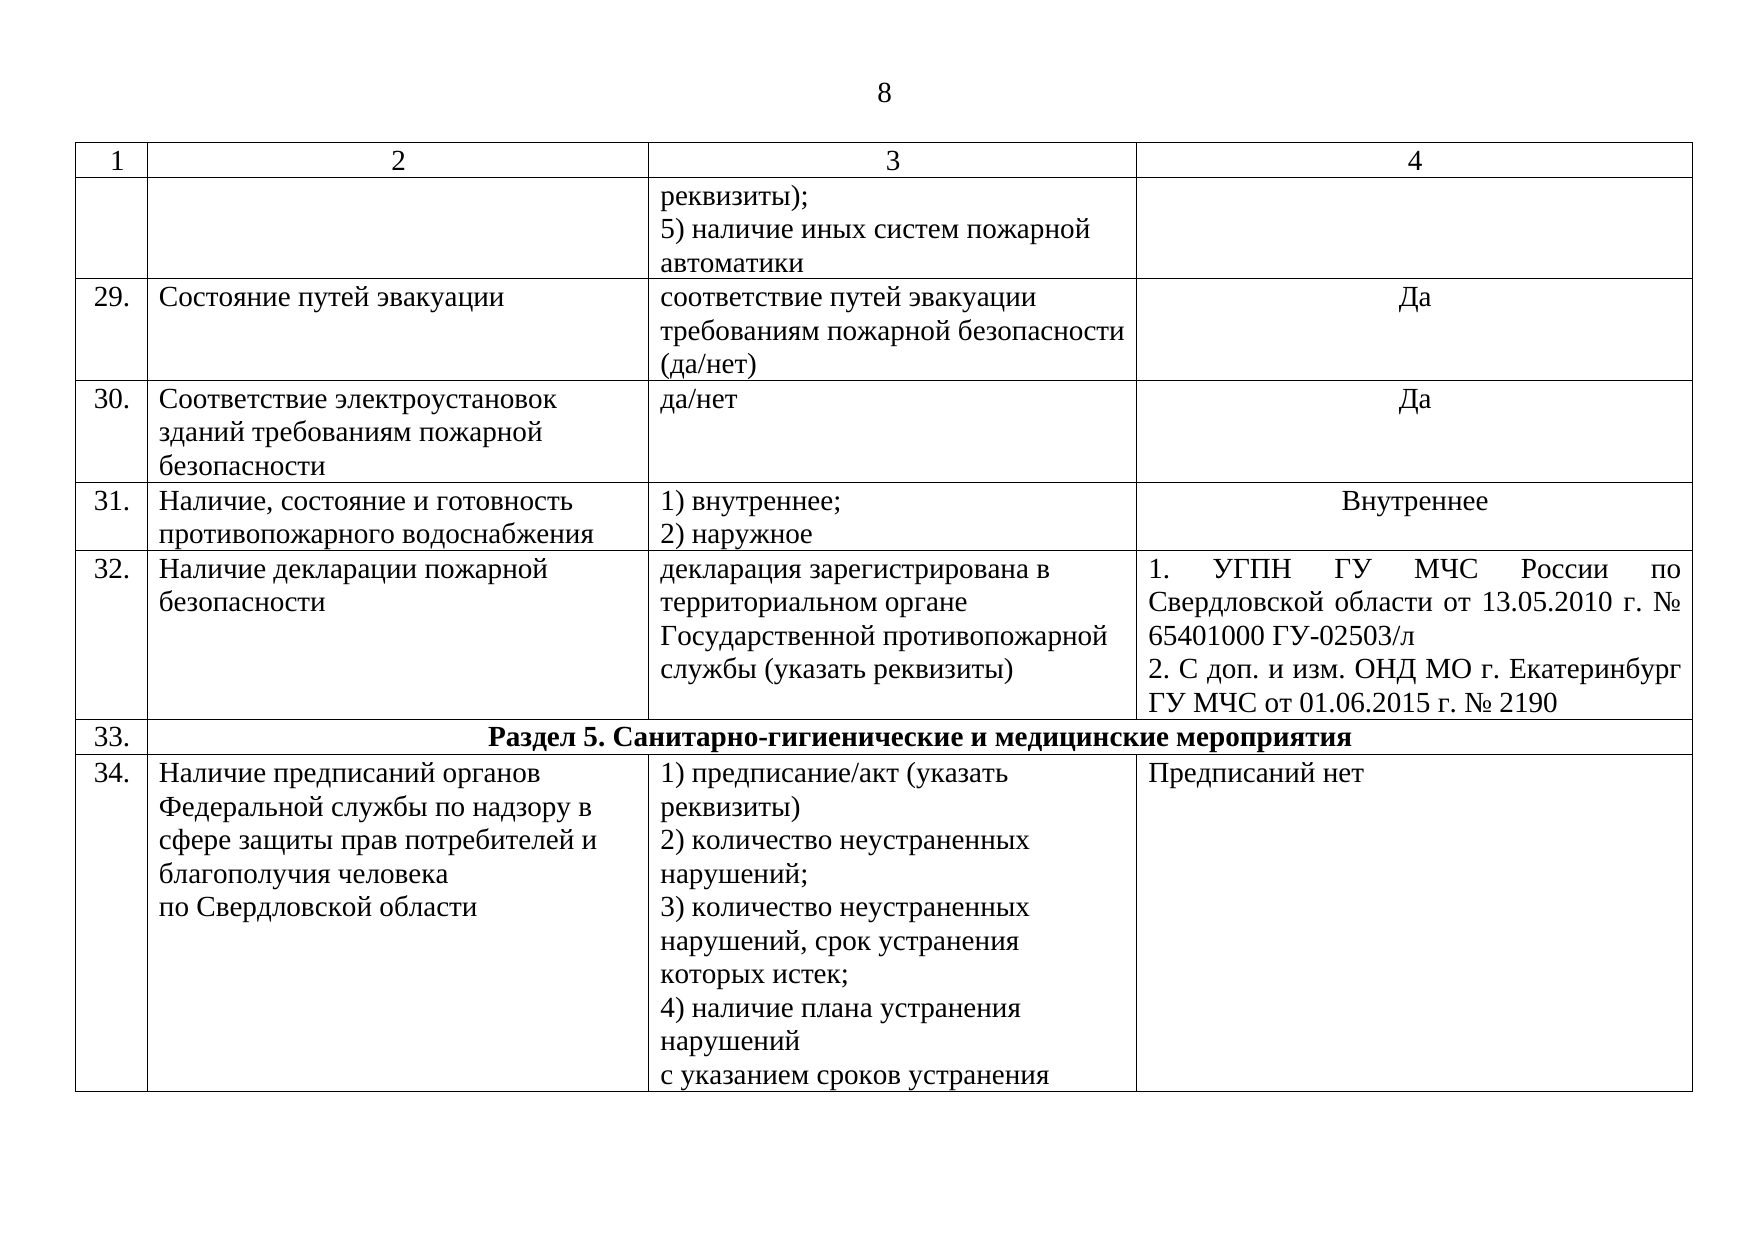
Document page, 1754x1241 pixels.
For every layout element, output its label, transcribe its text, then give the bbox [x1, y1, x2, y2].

table_cell Соответствие электроустановок зданий требованиям пожарной безопасности [148, 381, 648, 482]
table_header 1 [76, 143, 147, 177]
table_cell декларация зарегистрирована в территориальном органе Государственной противопожарной службы (указать реквизиты) [649, 551, 1136, 718]
table_cell Наличие предписаний органов Федеральной службы по надзору в сфере защиты прав потребителей и благополучия человека по Свердловской области [148, 755, 648, 1091]
table_cell реквизиты); 5) наличие иных систем пожарной автоматики [649, 178, 1136, 278]
table_cell Да [1137, 381, 1692, 482]
table_cell Состояние путей эвакуации [148, 279, 648, 380]
table_cell Наличие, состояние и готовность противопожарного водоснабжения [148, 483, 648, 550]
table_cell да/нет [649, 381, 1136, 482]
table_cell Наличие декларации пожарной безопасности [148, 551, 648, 718]
table_header 2 [148, 143, 648, 177]
table_cell 34. [76, 755, 147, 1091]
table_cell Внутреннее [1137, 483, 1692, 550]
table_cell 1) предписание/акт (указать реквизиты) 2) количество неустраненных нарушений; 3) количество неустраненных нарушений, срок устранения которых истек; 4) наличие плана устранения нарушений с указанием сроков устранения [649, 755, 1136, 1091]
table_cell 1. УГПН ГУ МЧС России по Свердловской области от 13.05.2010 г. № 65401000 ГУ-02503/л 2. С доп. и изм. ОНД МО г. Екатеринбург ГУ МЧС от 01.06.2015 г. № 2190 [1137, 551, 1692, 718]
table_cell 30. [76, 381, 147, 482]
table_cell Предписаний нет [1137, 755, 1692, 1091]
table_cell 1) внутреннее; 2) наружное [649, 483, 1136, 550]
table_cell 31. [76, 483, 147, 550]
table_header 4 [1137, 143, 1692, 177]
table_cell [148, 178, 648, 278]
table_cell соответствие путей эвакуации требованиям пожарной безопасности (да/нет) [649, 279, 1136, 380]
table_cell 29. [76, 279, 147, 380]
table_cell 33. [76, 720, 147, 754]
table_cell [1137, 178, 1692, 278]
table_cell Да [1137, 279, 1692, 380]
table_cell 32. [76, 551, 147, 718]
table_cell [76, 178, 147, 278]
table_header 3 [649, 143, 1136, 177]
table_cell Раздел 5. Санитарно-гигиенические и медицинские мероприятия [148, 720, 1692, 754]
